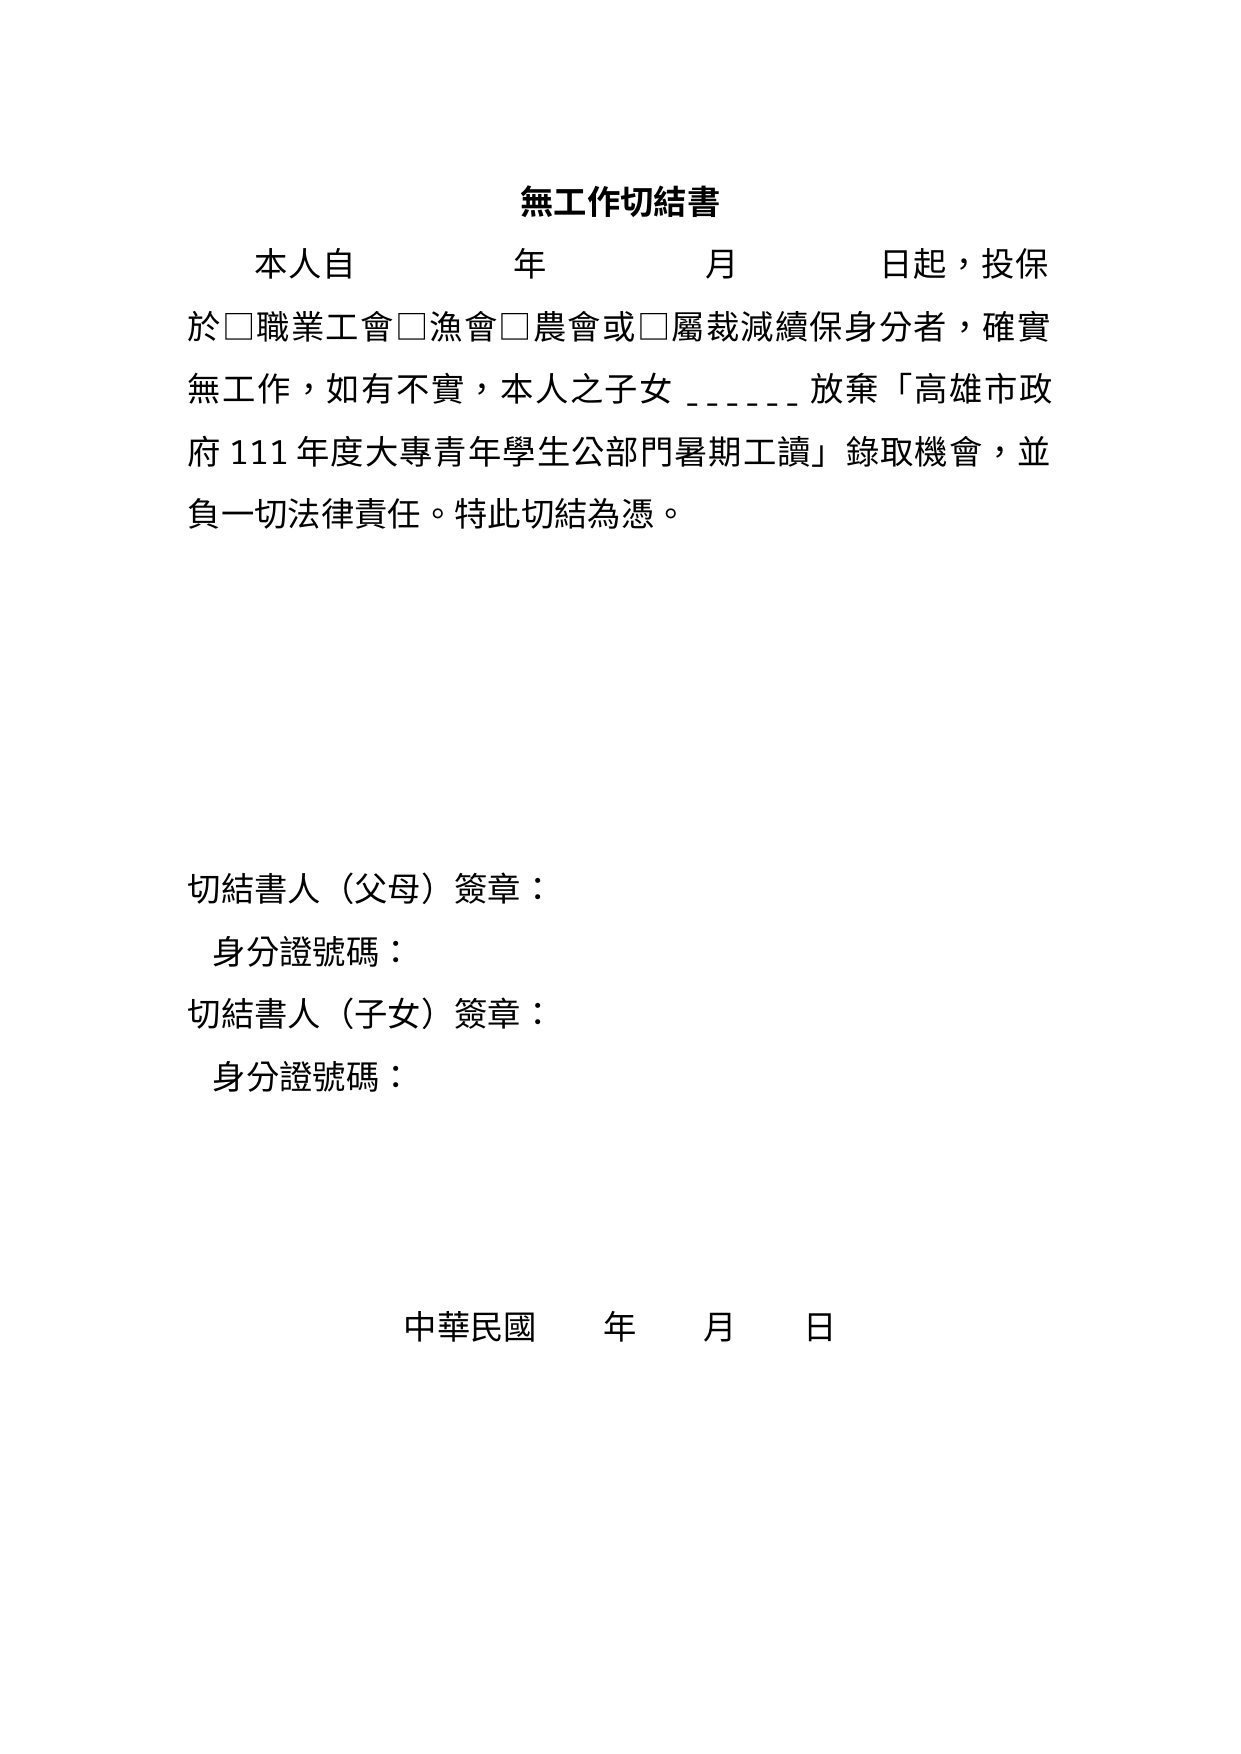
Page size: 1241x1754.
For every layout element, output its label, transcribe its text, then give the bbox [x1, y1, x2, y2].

text 身分證號碼： [212, 908, 1053, 971]
text 身分證號碼： [212, 1033, 1053, 1096]
text 切結書人（子女）簽章： [187, 971, 1053, 1033]
text 本人自 年 月 日起，投保於□職業工會□漁會□農會或□屬裁減續保身分者，確實無工作，如有不實，本人之子女ˍˍˍˍˍˍ放棄「高雄市政府111年度大專青年學生公部門暑期工讀」錄取機會，並負一切法律責任。特此切結為憑。 [187, 221, 1053, 533]
text 中華民國 年 月 日 [187, 1283, 1053, 1346]
text 無工作切結書 [187, 158, 1053, 221]
text 切結書人（父母）簽章： [187, 846, 1053, 908]
